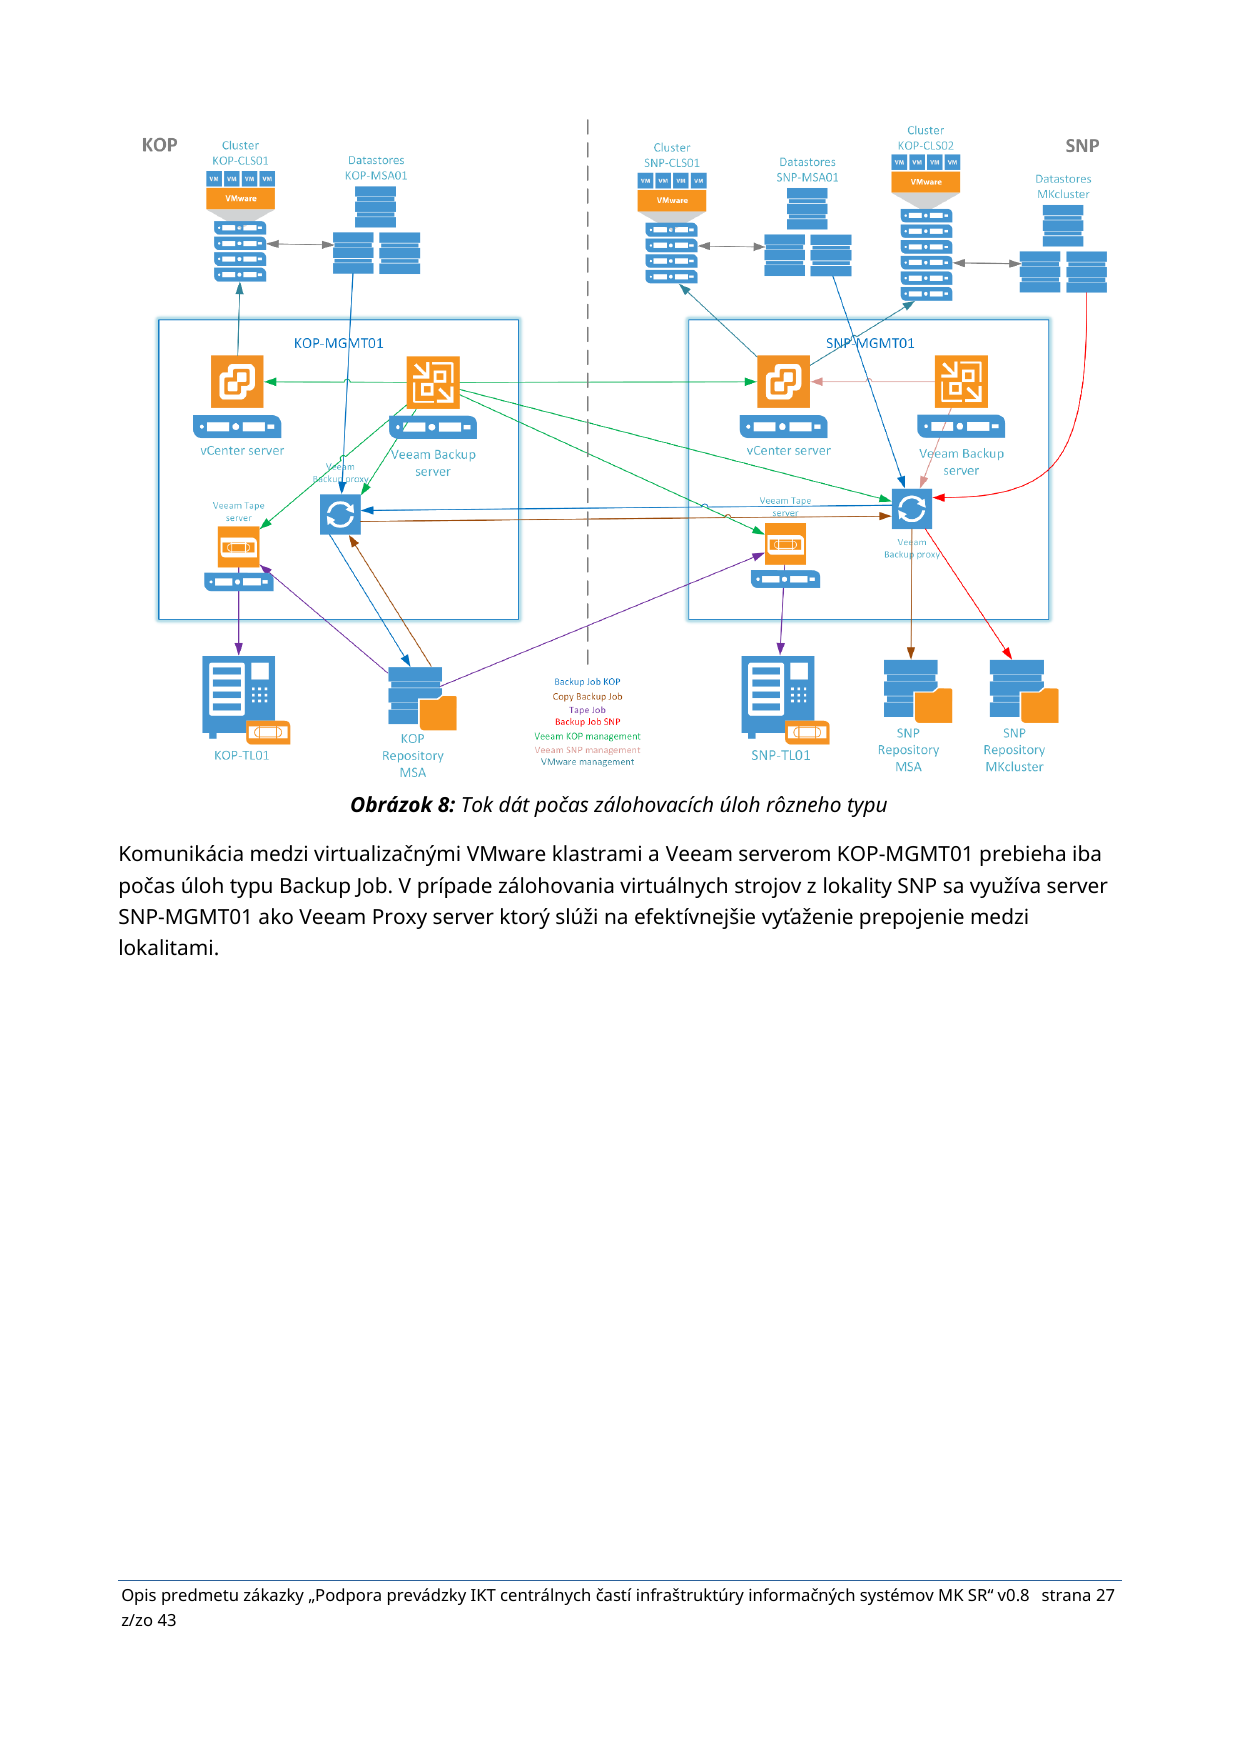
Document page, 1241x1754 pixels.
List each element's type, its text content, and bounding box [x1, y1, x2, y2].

picture [131, 118, 1109, 788]
text Komunikácia medzi virtualizačnými VMware klastrami a Veeam serverom KOP-MGMT01 prebieha iba počas úloh typu Backup Job. V prípade zálohovania virtuálnych strojov z lokality SNP sa využíva server SNP-MGMT01 ako Veeam Proxy server ktorý slúži na efektívnejšie vyťaženie prepojenie medzi lokalitami. [118, 839, 1122, 962]
text Obrázok 8: Tok dát počas zálohovacích úloh rôzneho typu [118, 118, 1122, 819]
